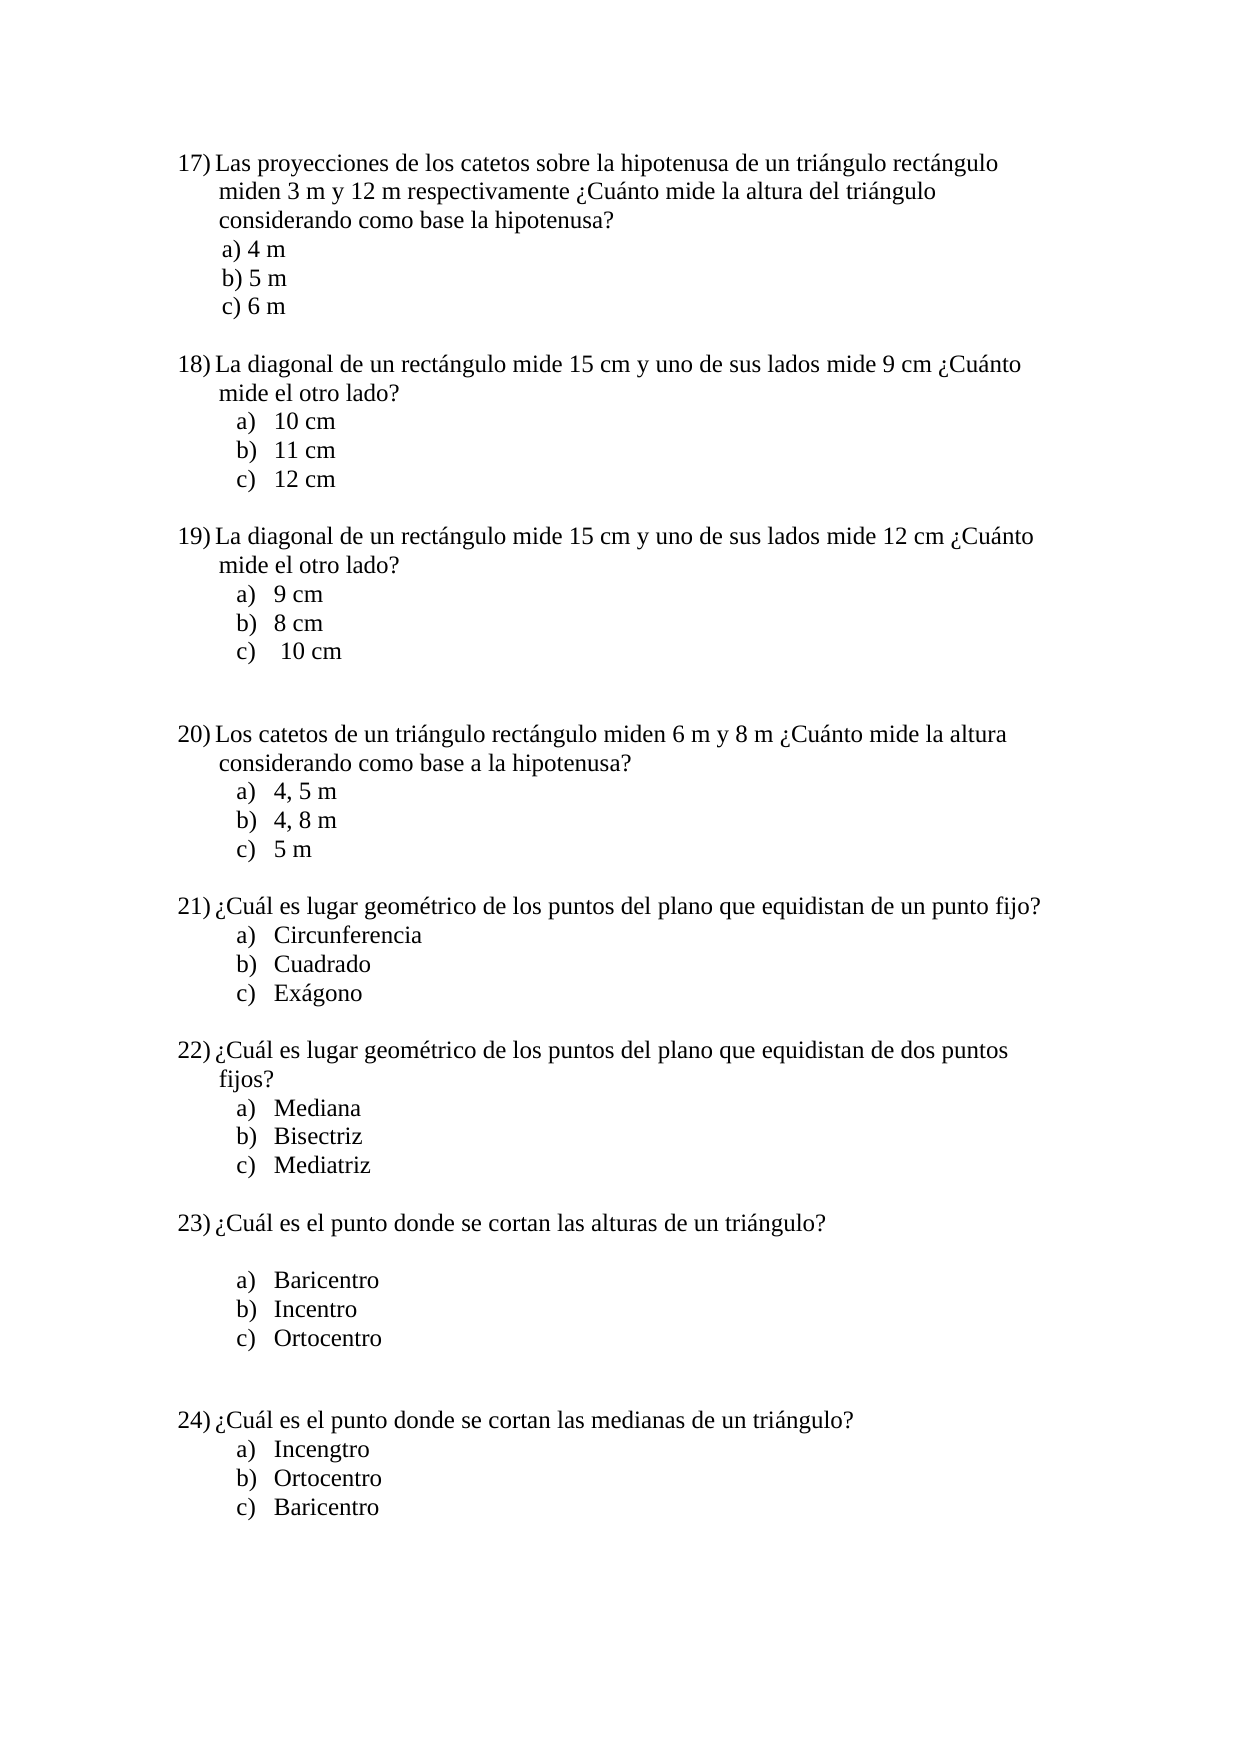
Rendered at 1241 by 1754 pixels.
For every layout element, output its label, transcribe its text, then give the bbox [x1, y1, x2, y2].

list Las proyecciones de los catetos sobre la hipotenusa de un triángulo rectángulo miden 3 m y 12 m respectivamente ¿Cuánto mide la altura del triángulo considerando como base la hipotenusa? [177, 148, 1063, 234]
text a) 4 m [222, 234, 1063, 263]
list 4, 5 m [236, 776, 1063, 805]
list Ortocentro [236, 1323, 1063, 1351]
text c) 6 m [222, 291, 1063, 320]
list ¿Cuál es el punto donde se cortan las alturas de un triángulo? [177, 1208, 1063, 1236]
list Incengtro [236, 1434, 1063, 1463]
list 12 cm [236, 464, 1063, 493]
list Baricentro [236, 1265, 1063, 1294]
list Los catetos de un triángulo rectángulo miden 6 m y 8 m ¿Cuánto mide la altura considerando como base a la hipotenusa? [177, 719, 1063, 776]
list La diagonal de un rectángulo mide 15 cm y uno de sus lados mide 12 cm ¿Cuánto mide el otro lado? [177, 521, 1063, 579]
list 4, 8 m [236, 805, 1063, 834]
list 10 cm [236, 636, 1063, 665]
list 9 cm [236, 579, 1063, 608]
list Incentro [236, 1294, 1063, 1323]
list 11 cm [236, 435, 1063, 464]
list ¿Cuál es el punto donde se cortan las medianas de un triángulo? [177, 1405, 1063, 1434]
list Exágono [236, 978, 1063, 1006]
list La diagonal de un rectángulo mide 15 cm y uno de sus lados mide 9 cm ¿Cuánto mide el otro lado? [177, 349, 1063, 406]
list ¿Cuál es lugar geométrico de los puntos del plano que equidistan de dos puntos fijos? [177, 1035, 1063, 1093]
list Bisectriz [236, 1121, 1063, 1150]
text b) 5 m [222, 263, 1063, 291]
list 8 cm [236, 608, 1063, 636]
list Circunferencia [236, 920, 1063, 949]
list Ortocentro [236, 1463, 1063, 1492]
list Mediana [236, 1093, 1063, 1121]
list 5 m [236, 834, 1063, 863]
list ¿Cuál es lugar geométrico de los puntos del plano que equidistan de un punto fijo? [177, 891, 1063, 920]
list Mediatriz [236, 1150, 1063, 1179]
list Baricentro [236, 1492, 1063, 1520]
list Cuadrado [236, 949, 1063, 978]
list 10 cm [236, 406, 1063, 435]
